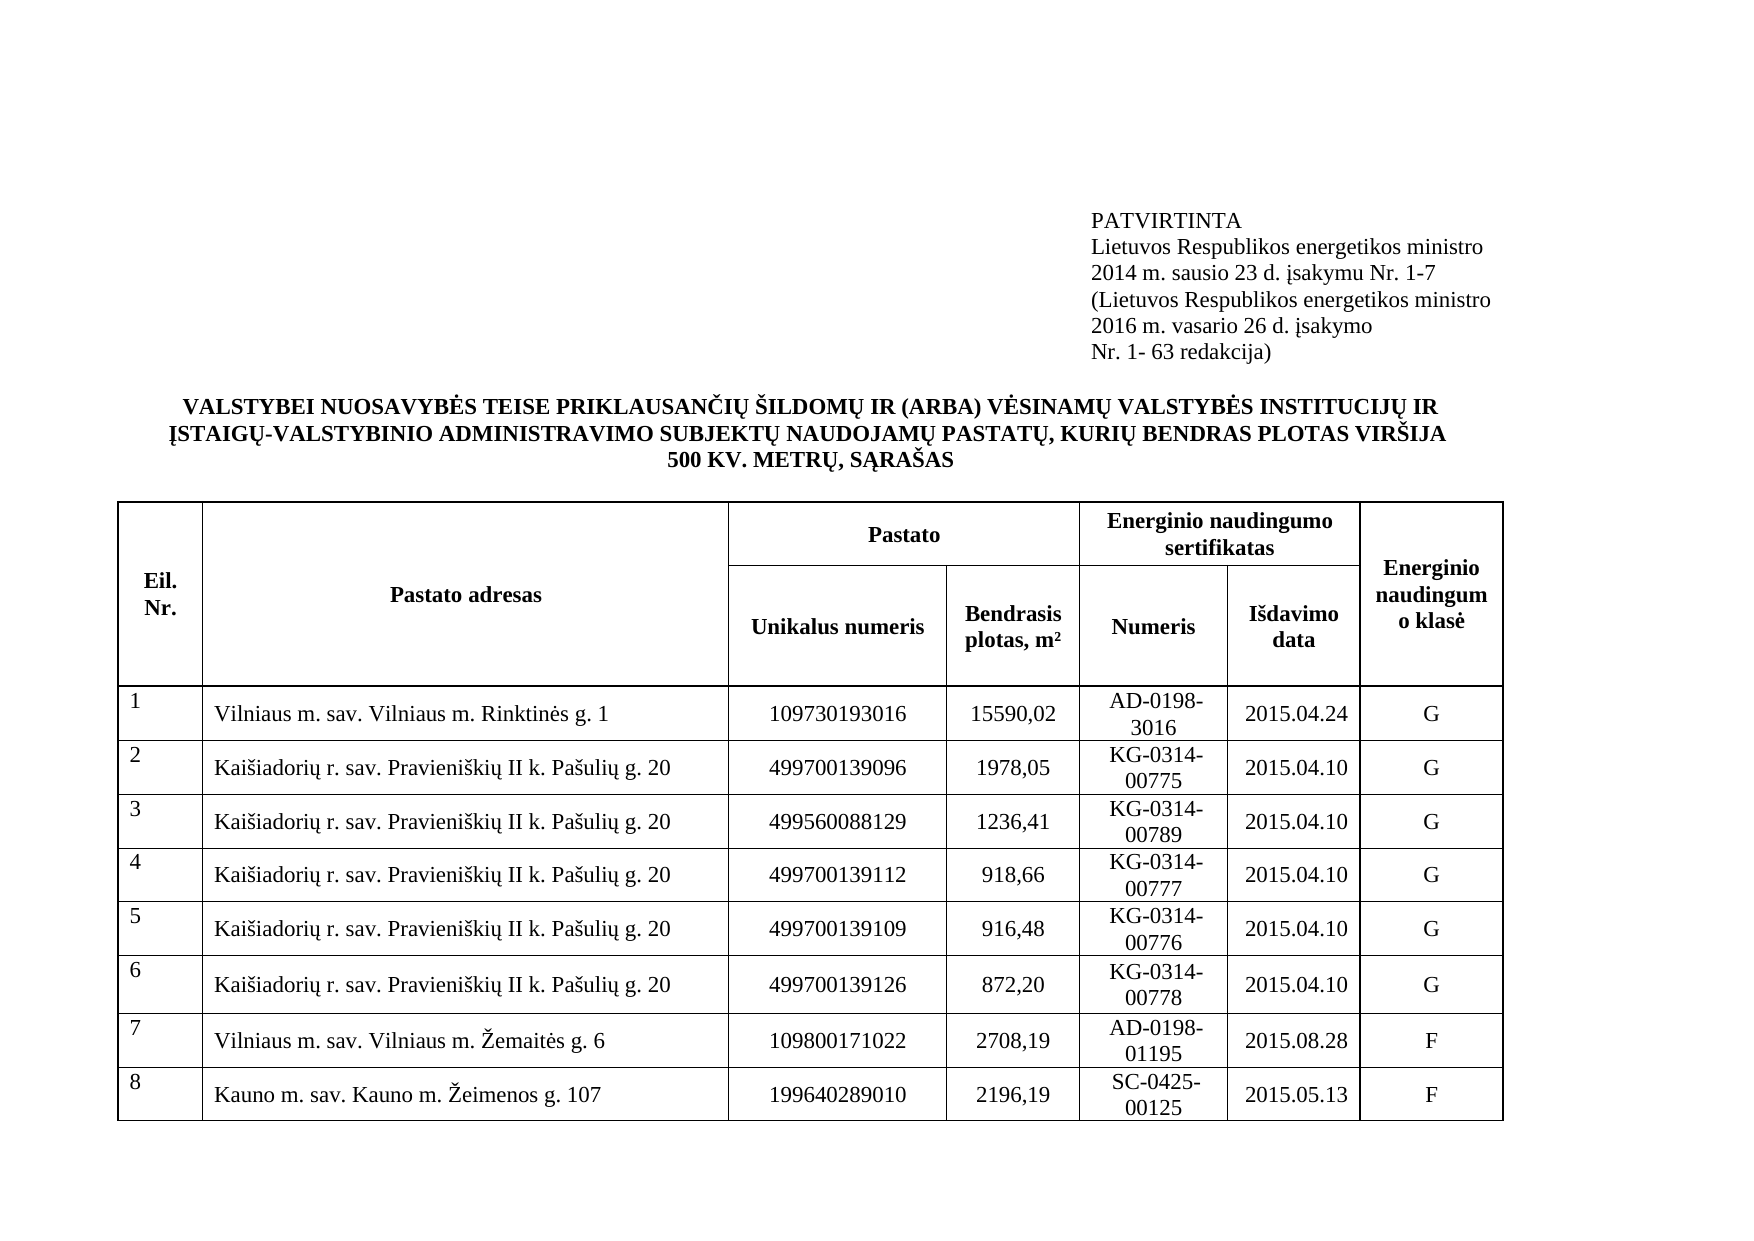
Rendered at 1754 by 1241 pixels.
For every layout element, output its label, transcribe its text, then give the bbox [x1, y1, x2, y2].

table_cell 2015.04.10 [1228, 795, 1359, 847]
table_cell 2015.05.13 [1228, 1068, 1359, 1120]
table_cell 109800171022 [729, 1014, 946, 1067]
table_cell KG-0314-00778 [1080, 956, 1227, 1013]
table_cell AD-0198-01195 [1080, 1014, 1227, 1067]
table_cell Numeris [1080, 566, 1227, 685]
table_cell 4 [119, 849, 202, 901]
table_cell 1 [119, 687, 202, 740]
table_cell Kaišiadorių r. sav. Pravieniškių II k. Pašulių g. 20 [203, 741, 728, 794]
table_cell 918,66 [947, 849, 1079, 901]
table_cell Kauno m. sav. Kauno m. Žeimenos g. 107 [203, 1068, 728, 1120]
table_cell Išdavimo data [1228, 566, 1359, 685]
table_cell 5 [119, 902, 202, 955]
table_cell 2015.04.10 [1228, 849, 1359, 901]
table_cell F [1361, 1068, 1502, 1120]
table_cell Kaišiadorių r. sav. Pravieniškių II k. Pašulių g. 20 [203, 956, 728, 1013]
table_cell SC-0425-00125 [1080, 1068, 1227, 1120]
table_header [118, 207, 203, 365]
table_cell G [1361, 795, 1502, 847]
table_cell G [1361, 849, 1502, 901]
table_cell 499700139126 [729, 956, 946, 1013]
table_cell Unikalus numeris [729, 566, 946, 685]
table_cell KG-0314-00776 [1080, 902, 1227, 955]
table_cell G [1361, 956, 1502, 1013]
table_cell Kaišiadorių r. sav. Pravieniškių II k. Pašulių g. 20 [203, 795, 728, 847]
table_cell Energinio naudingumo klasė [1361, 503, 1502, 685]
table_cell F [1361, 1014, 1502, 1067]
table_cell AD-0198-3016 [1080, 687, 1227, 740]
table_cell G [1361, 902, 1502, 955]
table_cell 1978,05 [947, 741, 1079, 794]
table_cell 109730193016 [729, 687, 946, 740]
table_header [203, 207, 1054, 365]
table_cell KG-0314-00789 [1080, 795, 1227, 847]
table_cell 15590,02 [947, 687, 1079, 740]
table_cell Kaišiadorių r. sav. Pravieniškių II k. Pašulių g. 20 [203, 849, 728, 901]
table_cell 2015.08.28 [1228, 1014, 1359, 1067]
table_cell Vilniaus m. sav. Vilniaus m. Rinktinės g. 1 [203, 687, 728, 740]
table_cell Bendrasis plotas, m² [947, 566, 1079, 685]
table_cell 7 [119, 1014, 202, 1067]
table_cell Kaišiadorių r. sav. Pravieniškių II k. Pašulių g. 20 [203, 902, 728, 955]
table_cell Eil. Nr. [119, 503, 202, 685]
table_header [1054, 207, 1079, 365]
table_cell Pastato adresas [203, 503, 728, 685]
table_cell 1236,41 [947, 795, 1079, 847]
table_header PATVIRTINTA Lietuvos Respublikos energetikos ministro 2014 m. sausio 23 d. įsakymu Nr. 1-7 (Lietuvos Respublikos energetikos ministro 2016 m. vasario 26 d. įsakymo Nr. 1- 63 redakcija) [1080, 207, 1503, 365]
table_cell 2196,19 [947, 1068, 1079, 1120]
table_cell 2015.04.10 [1228, 741, 1359, 794]
table_cell 499700139096 [729, 741, 946, 794]
table_cell 2015.04.10 [1228, 956, 1359, 1013]
table_cell 2015.04.24 [1228, 687, 1359, 740]
table_cell Energinio naudingumo sertifikatas [1080, 503, 1359, 565]
table_cell 6 [119, 956, 202, 1013]
table_cell 8 [119, 1068, 202, 1120]
table_cell Pastato [729, 503, 1079, 565]
table_cell 2015.04.10 [1228, 902, 1359, 955]
table_cell Vilniaus m. sav. Vilniaus m. Žemaitės g. 6 [203, 1014, 728, 1067]
table_cell KG-0314-00775 [1080, 741, 1227, 794]
table_cell 916,48 [947, 902, 1079, 955]
table_cell VALSTYBEI NUOSAVYBĖS TEISE PRIKLAUSANČIŲ ŠILDOMŲ IR (ARBA) VĖSINAMŲ VALSTYBĖS INSTITUCIJŲ IR ĮSTAIGŲ-VALSTYBINIO ADMINISTRAVIMO SUBJEKTŲ NAUDOJAMŲ PASTATŲ, KURIŲ BENDRAS PLOTAS VIRŠIJA 500 KV. METRŲ, SĄRAŠAS [118, 365, 1503, 501]
table_cell 2708,19 [947, 1014, 1079, 1067]
table_cell KG-0314-00777 [1080, 849, 1227, 901]
table_cell 3 [119, 795, 202, 847]
table_cell 872,20 [947, 956, 1079, 1013]
table_cell G [1361, 741, 1502, 794]
table_cell 499560088129 [729, 795, 946, 847]
table_cell 199640289010 [729, 1068, 946, 1120]
table_cell G [1361, 687, 1502, 740]
table_cell 499700139109 [729, 902, 946, 955]
table_cell 499700139112 [729, 849, 946, 901]
table_cell 2 [119, 741, 202, 794]
